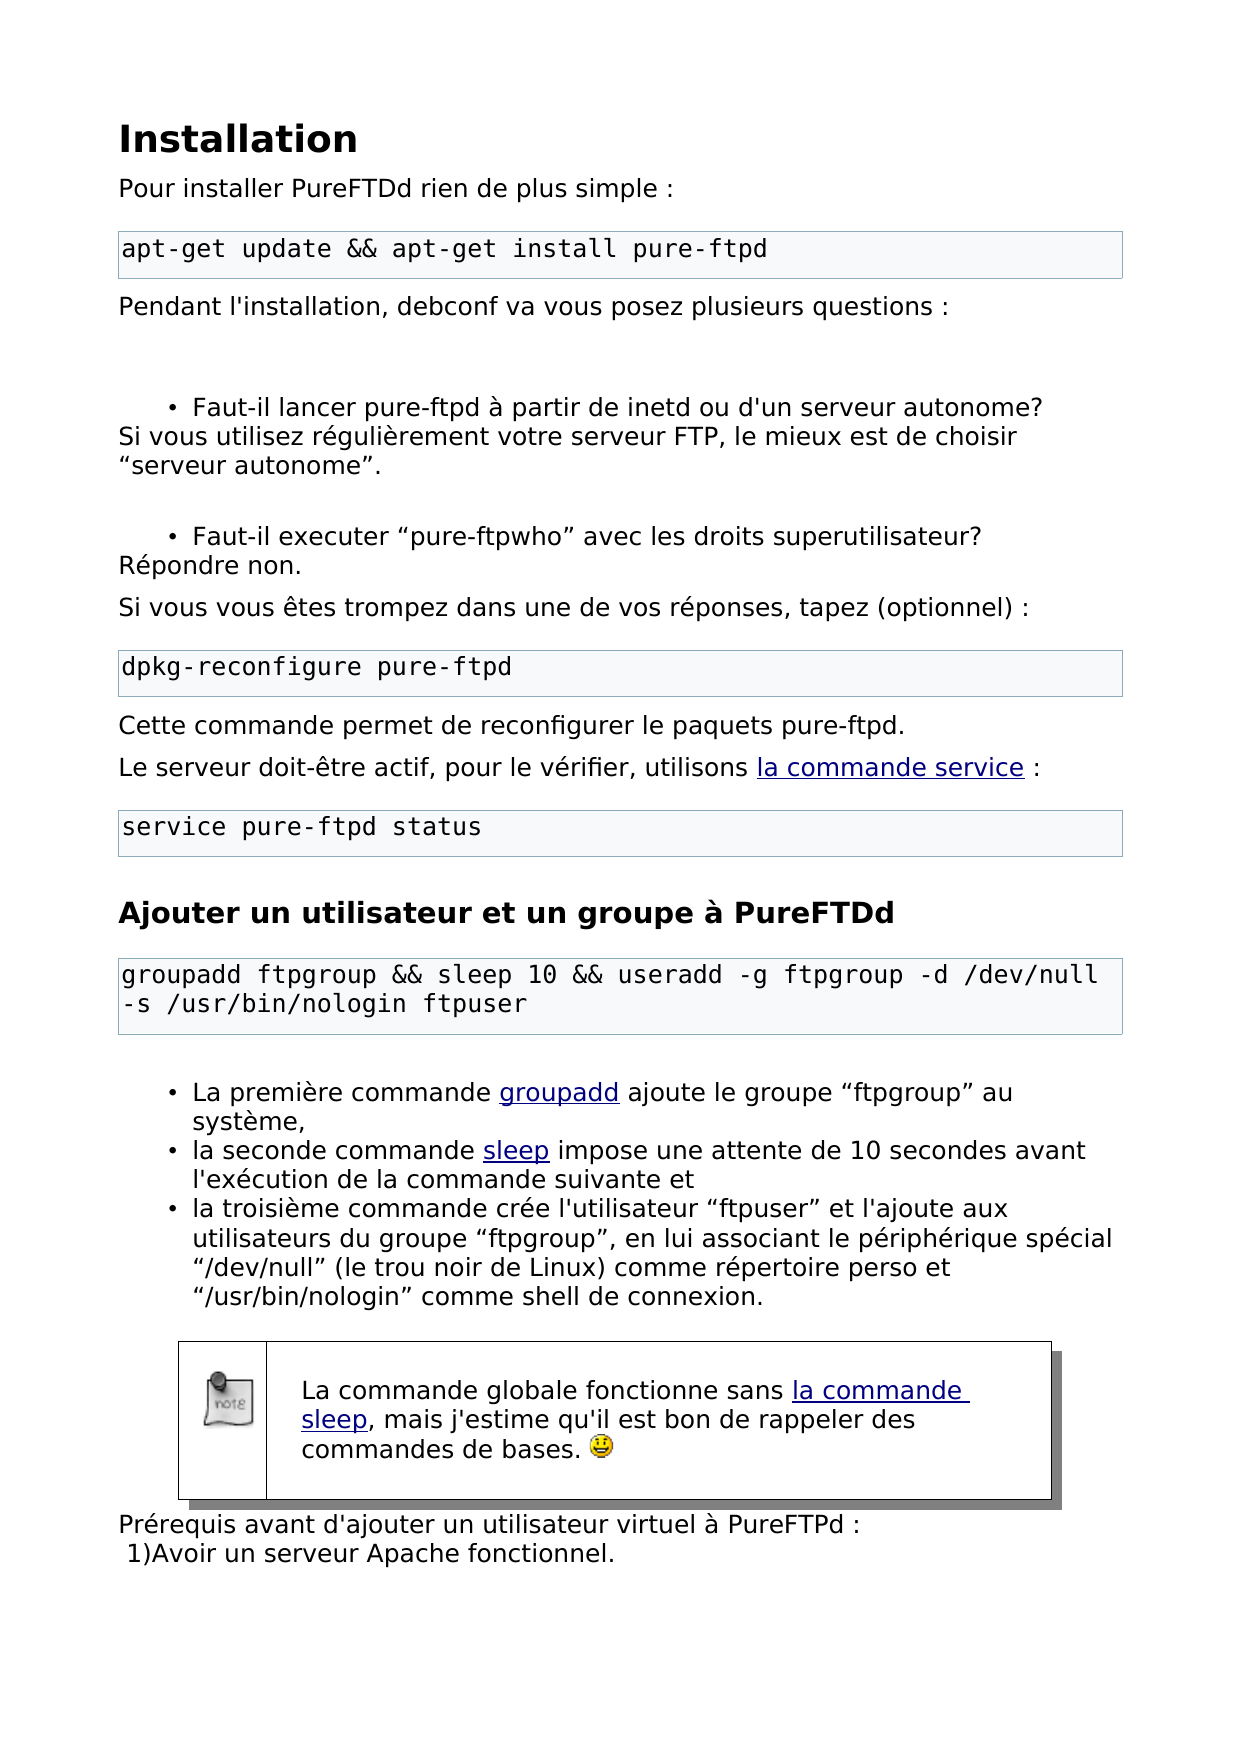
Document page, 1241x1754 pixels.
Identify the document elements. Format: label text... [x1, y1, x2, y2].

list La première commande groupadd ajoute le groupe “ftpgroup” au système, [177, 1078, 1122, 1136]
picture [190, 1364, 266, 1440]
subtitle Ajouter un utilisateur et un groupe à PureFTDd [118, 896, 1122, 930]
text Pendant l'installation, debconf va vous posez plusieurs questions : [118, 292, 1122, 351]
list la seconde commande sleep impose une attente de 10 secondes avant l'exécution de la commande suivante et [177, 1136, 1122, 1194]
text Si vous utilisez régulièrement votre serveur FTP, le mieux est de choisir “serveur autonome”. [118, 422, 1122, 480]
table_header apt-get update && apt-get install pure-ftpd [119, 232, 1122, 278]
list Faut-il lancer pure-ftpd à partir de inetd ou d'un serveur autonome? [177, 393, 1122, 422]
table_header groupadd ftpgroup && sleep 10 && useradd -g ftpgroup -d /dev/null -s /usr/bin/nologin ftpuser [119, 959, 1122, 1033]
picture [589, 1434, 614, 1458]
table_header [179, 1342, 266, 1499]
text Si vous vous êtes trompez dans une de vos réponses, tapez (optionnel) : [118, 593, 1122, 622]
text Prérequis avant d'ajouter un utilisateur virtuel à PureFTPd : 1)Avoir un serveur Apache fonctionnel. [118, 1510, 1122, 1598]
table_header service pure-ftpd status [119, 811, 1122, 856]
subtitle Installation [118, 118, 1122, 162]
text Pour installer PureFTDd rien de plus simple : [118, 174, 1122, 203]
table_header dpkg-reconfigure pure-ftpd [119, 651, 1122, 696]
table_header La commande globale fonctionne sans la commande sleep, mais j'estime qu'il est bon de rappeler des commandes de bases. [267, 1342, 1051, 1499]
list la troisième commande crée l'utilisateur “ftpuser” et l'ajoute aux utilisateurs du groupe “ftpgroup”, en lui associant le périphérique spécial “/dev/null” (le trou noir de Linux) comme répertoire perso et “/usr/bin/nologin” comme shell de connexion. [177, 1194, 1122, 1311]
text Répondre non. [118, 551, 1122, 581]
list Faut-il executer “pure-ftpwho” avec les droits superutilisateur? [177, 522, 1122, 551]
text Cette commande permet de reconfigurer le paquets pure-ftpd. [118, 711, 1122, 741]
text Le serveur doit-être actif, pour le vérifier, utilisons la commande service : [118, 753, 1122, 782]
